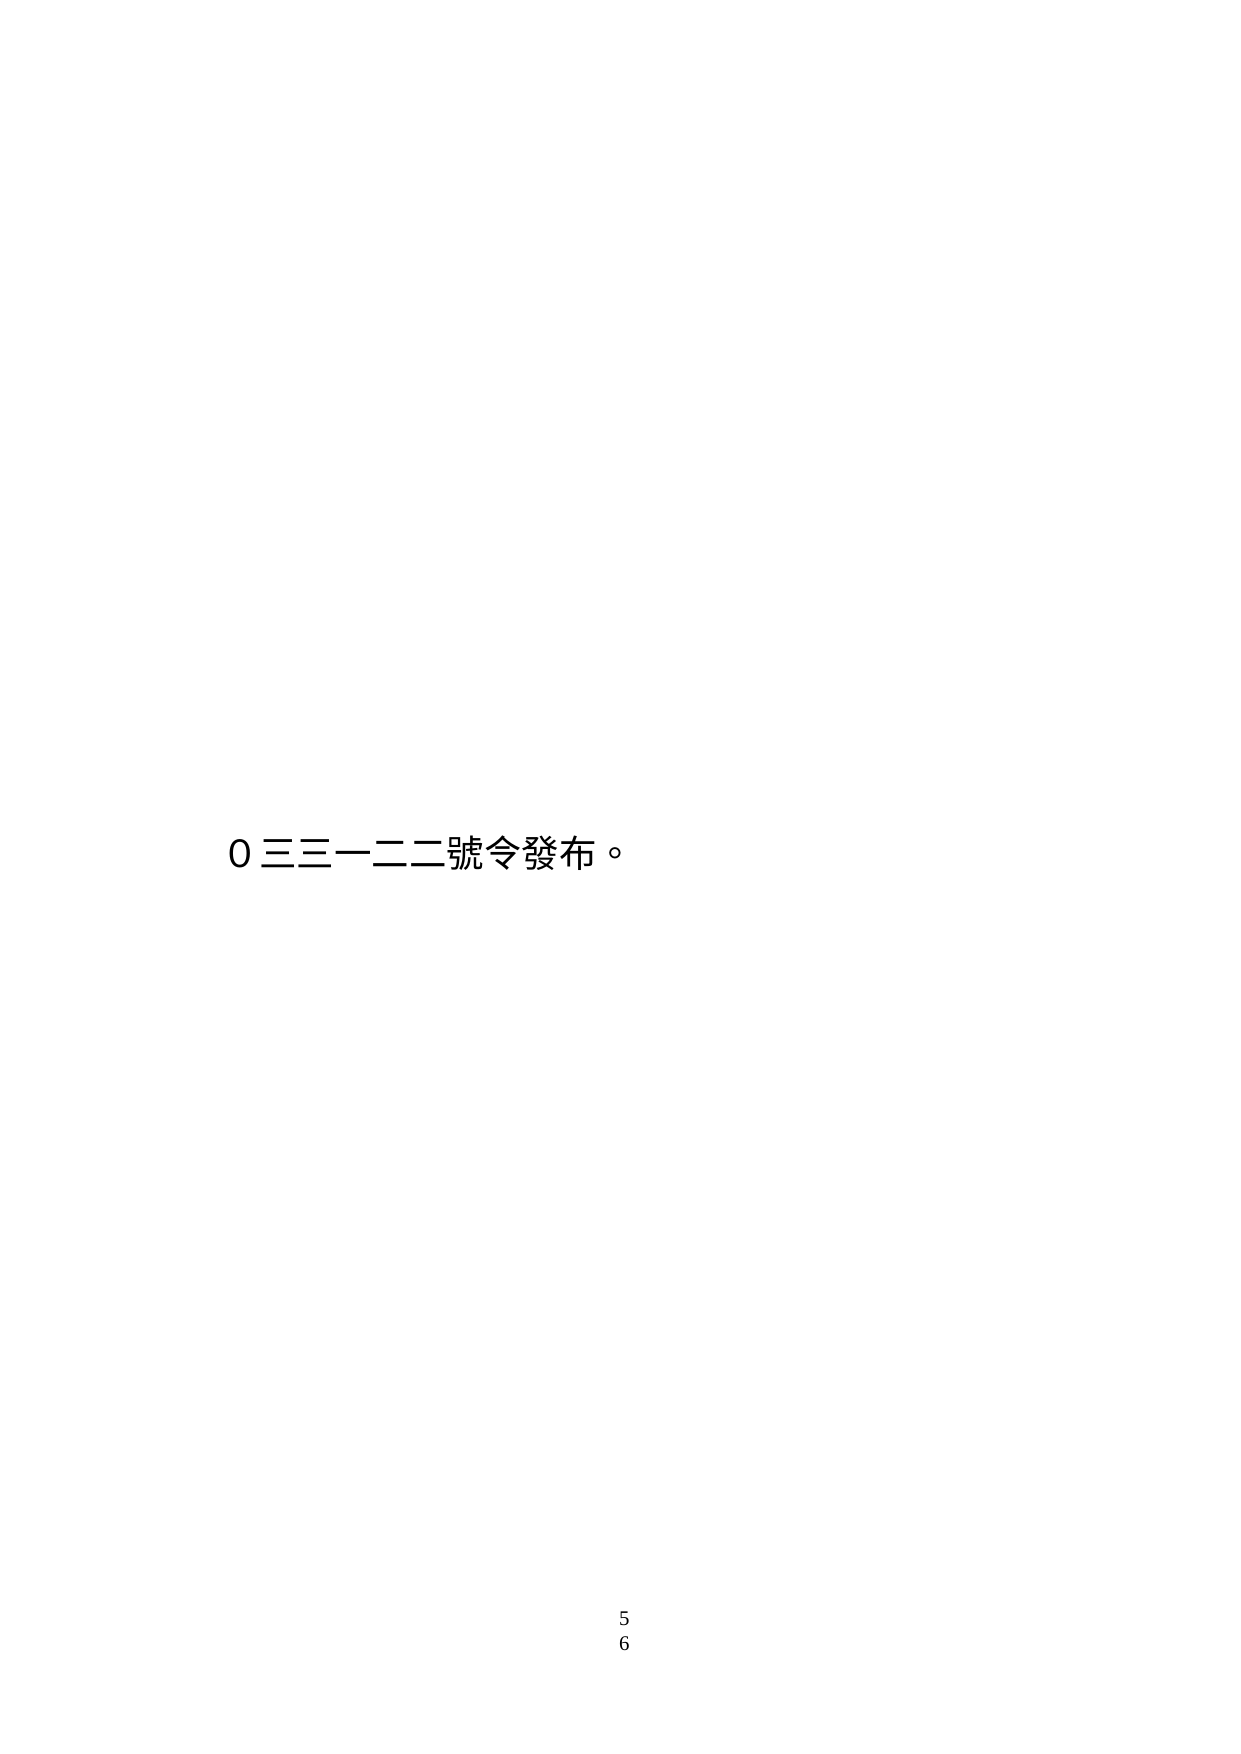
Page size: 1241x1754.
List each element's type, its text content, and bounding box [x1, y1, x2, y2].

text ０三三一二二號令發布。 [148, 809, 1092, 872]
